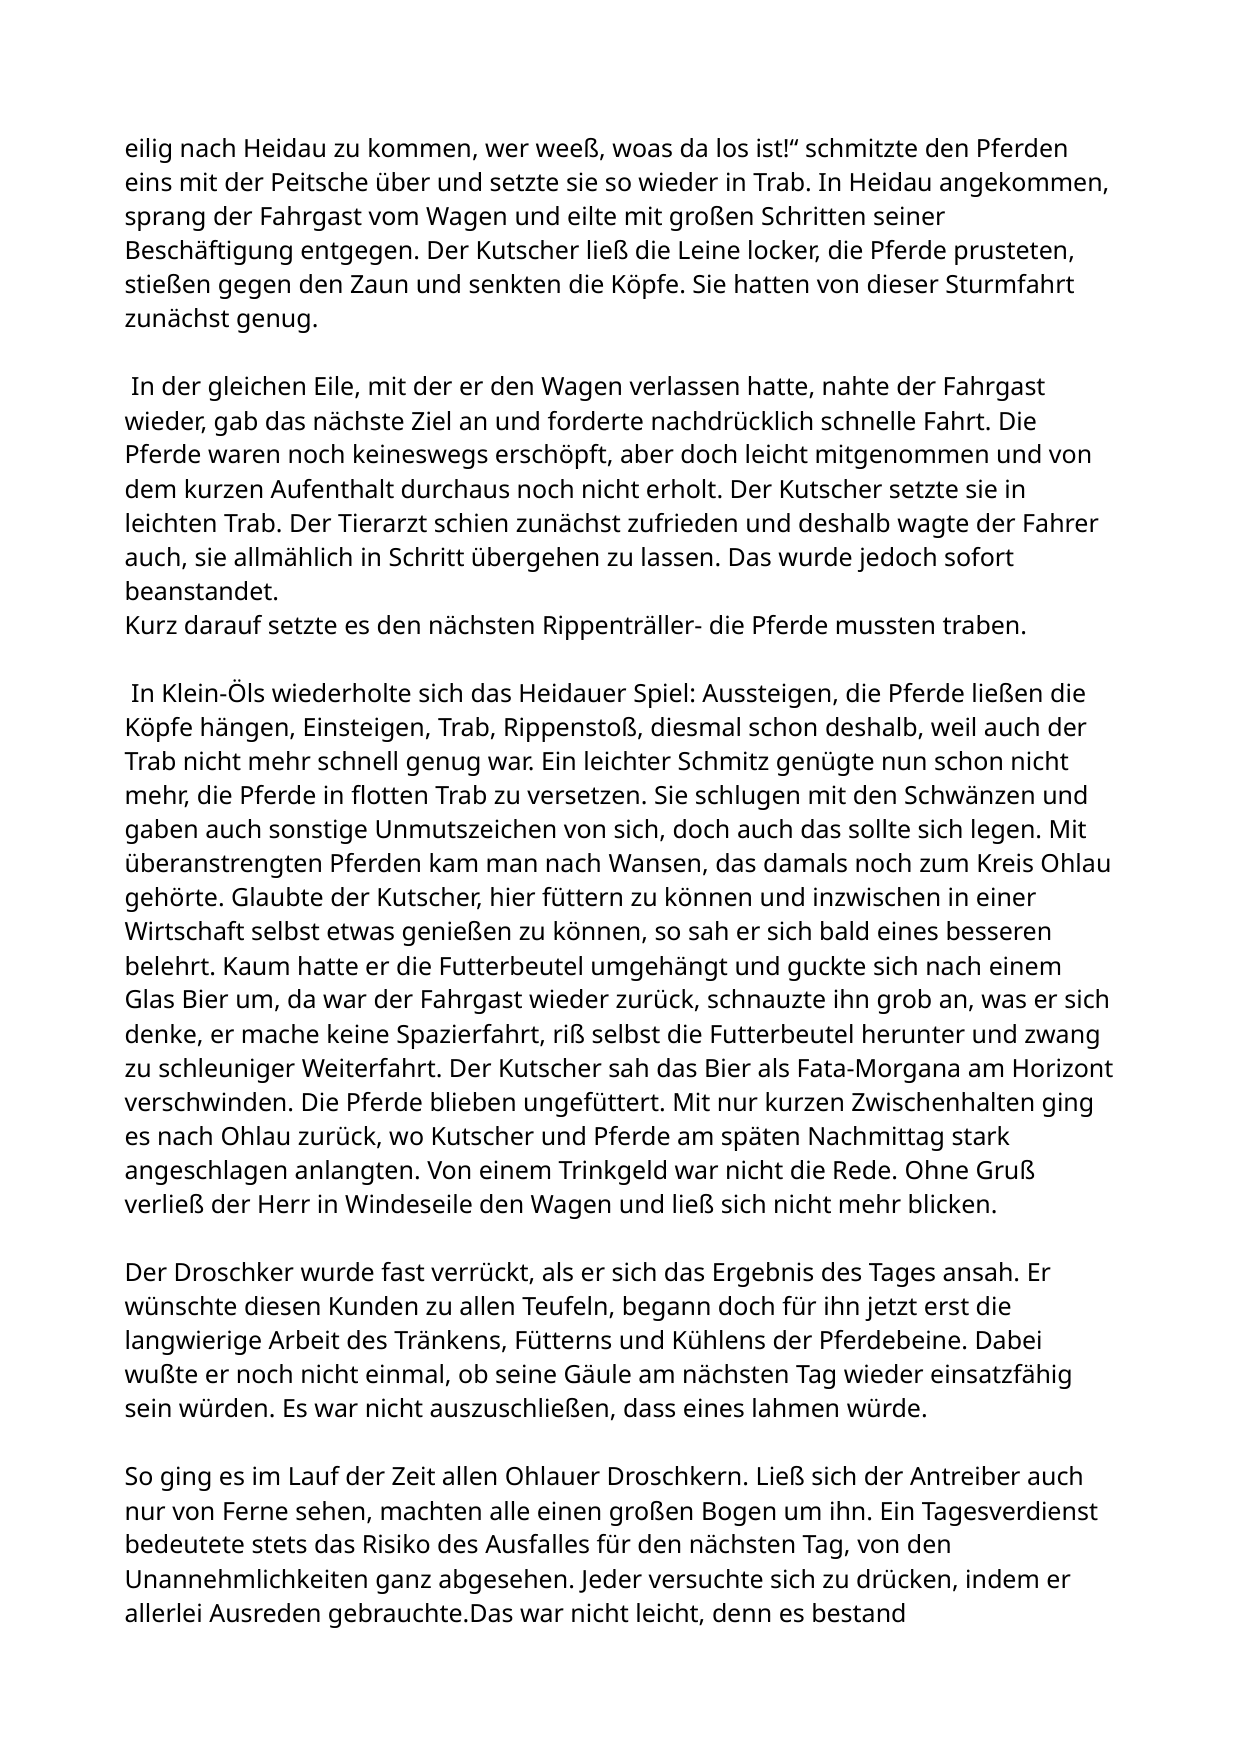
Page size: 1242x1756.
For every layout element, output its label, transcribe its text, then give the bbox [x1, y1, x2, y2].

text eilig nach Heidau zu kommen, wer weeß, woas da los ist!“ schmitzte den Pferden eins mit der Peitsche über und setzte sie so wieder in Trab. In Heidau angekommen, sprang der Fahrgast vom Wagen und eilte mit großen Schritten seiner Beschäftigung entgegen. Der Kutscher ließ die Leine locker, die Pferde prusteten, stießen gegen den Zaun und senkten die Köpfe. Sie hatten von dieser Sturmfahrt zunächst genug. [118, 124, 1123, 335]
text Kurz darauf setzte es den nächsten Rippenträller- die Pferde mussten traben. [118, 607, 1123, 642]
text Der Droschker wurde fast verrückt, als er sich das Ergebnis des Tages ansah. Er wünschte diesen Kunden zu allen Teufeln, begann doch für ihn jetzt erst die langwierige Arbeit des Tränkens, Fütterns und Kühlens der Pferdebeine. Dabei wußte er noch nicht einmal, ob seine Gäule am nächsten Tag wieder einsatzfähig sein würden. Es war nicht auszuschließen, dass eines lahmen würde. [118, 1255, 1123, 1425]
text In der gleichen Eile, mit der er den Wagen verlassen hatte, nahte der Fahrgast wieder, gab das nächste Ziel an und forderte nachdrücklich schnelle Fahrt. Die Pferde waren noch keineswegs erschöpft, aber doch leicht mitgenommen und von dem kurzen Aufenthalt durchaus noch nicht erholt. Der Kutscher setzte sie in leichten Trab. Der Tierarzt schien zunächst zufrieden und deshalb wagte der Fahrer auch, sie allmählich in Schritt übergehen zu lassen. Das wurde jedoch sofort beanstandet. [118, 369, 1123, 607]
text So ging es im Lauf der Zeit allen Ohlauer Droschkern. Ließ sich der Antreiber auch nur von Ferne sehen, machten alle einen großen Bogen um ihn. Ein Tagesverdienst bedeutete stets das Risiko des Ausfalles für den nächsten Tag, von den Unannehmlichkeiten ganz abgesehen. Jeder versuchte sich zu drücken, indem er allerlei Ausreden gebrauchte.Das war nicht leicht, denn es bestand [118, 1459, 1123, 1636]
text In Klein-Öls wiederholte sich das Heidauer Spiel: Aussteigen, die Pferde ließen die Köpfe hängen, Einsteigen, Trab, Rippenstoß, diesmal schon deshalb, weil auch der Trab nicht mehr schnell genug war. Ein leichter Schmitz genügte nun schon nicht mehr, die Pferde in flotten Trab zu versetzen. Sie schlugen mit den Schwänzen und gaben auch sonstige Unmutszeichen von sich, doch auch das sollte sich legen. Mit überanstrengten Pferden kam man nach Wansen, das damals noch zum Kreis Ohlau gehörte. Glaubte der Kutscher, hier füttern zu können und inzwischen in einer Wirtschaft selbst etwas genießen zu können, so sah er sich bald eines besseren belehrt. Kaum hatte er die Futterbeutel umgehängt und guckte sich nach einem Glas Bier um, da war der Fahrgast wieder zurück, schnauzte ihn grob an, was er sich denke, er mache keine Spazierfahrt, riß selbst die Futterbeutel herunter und zwang zu schleuniger Weiterfahrt. Der Kutscher sah das Bier als Fata-Morgana am Horizont verschwinden. Die Pferde blieben ungefüttert. Mit nur kurzen Zwischenhalten ging es nach Ohlau zurück, wo Kutscher und Pferde am späten Nachmittag stark angeschlagen anlangten. Von einem Trinkgeld war nicht die Rede. Ohne Gruß verließ der Herr in Windeseile den Wagen und ließ sich nicht mehr blicken. [118, 676, 1123, 1221]
